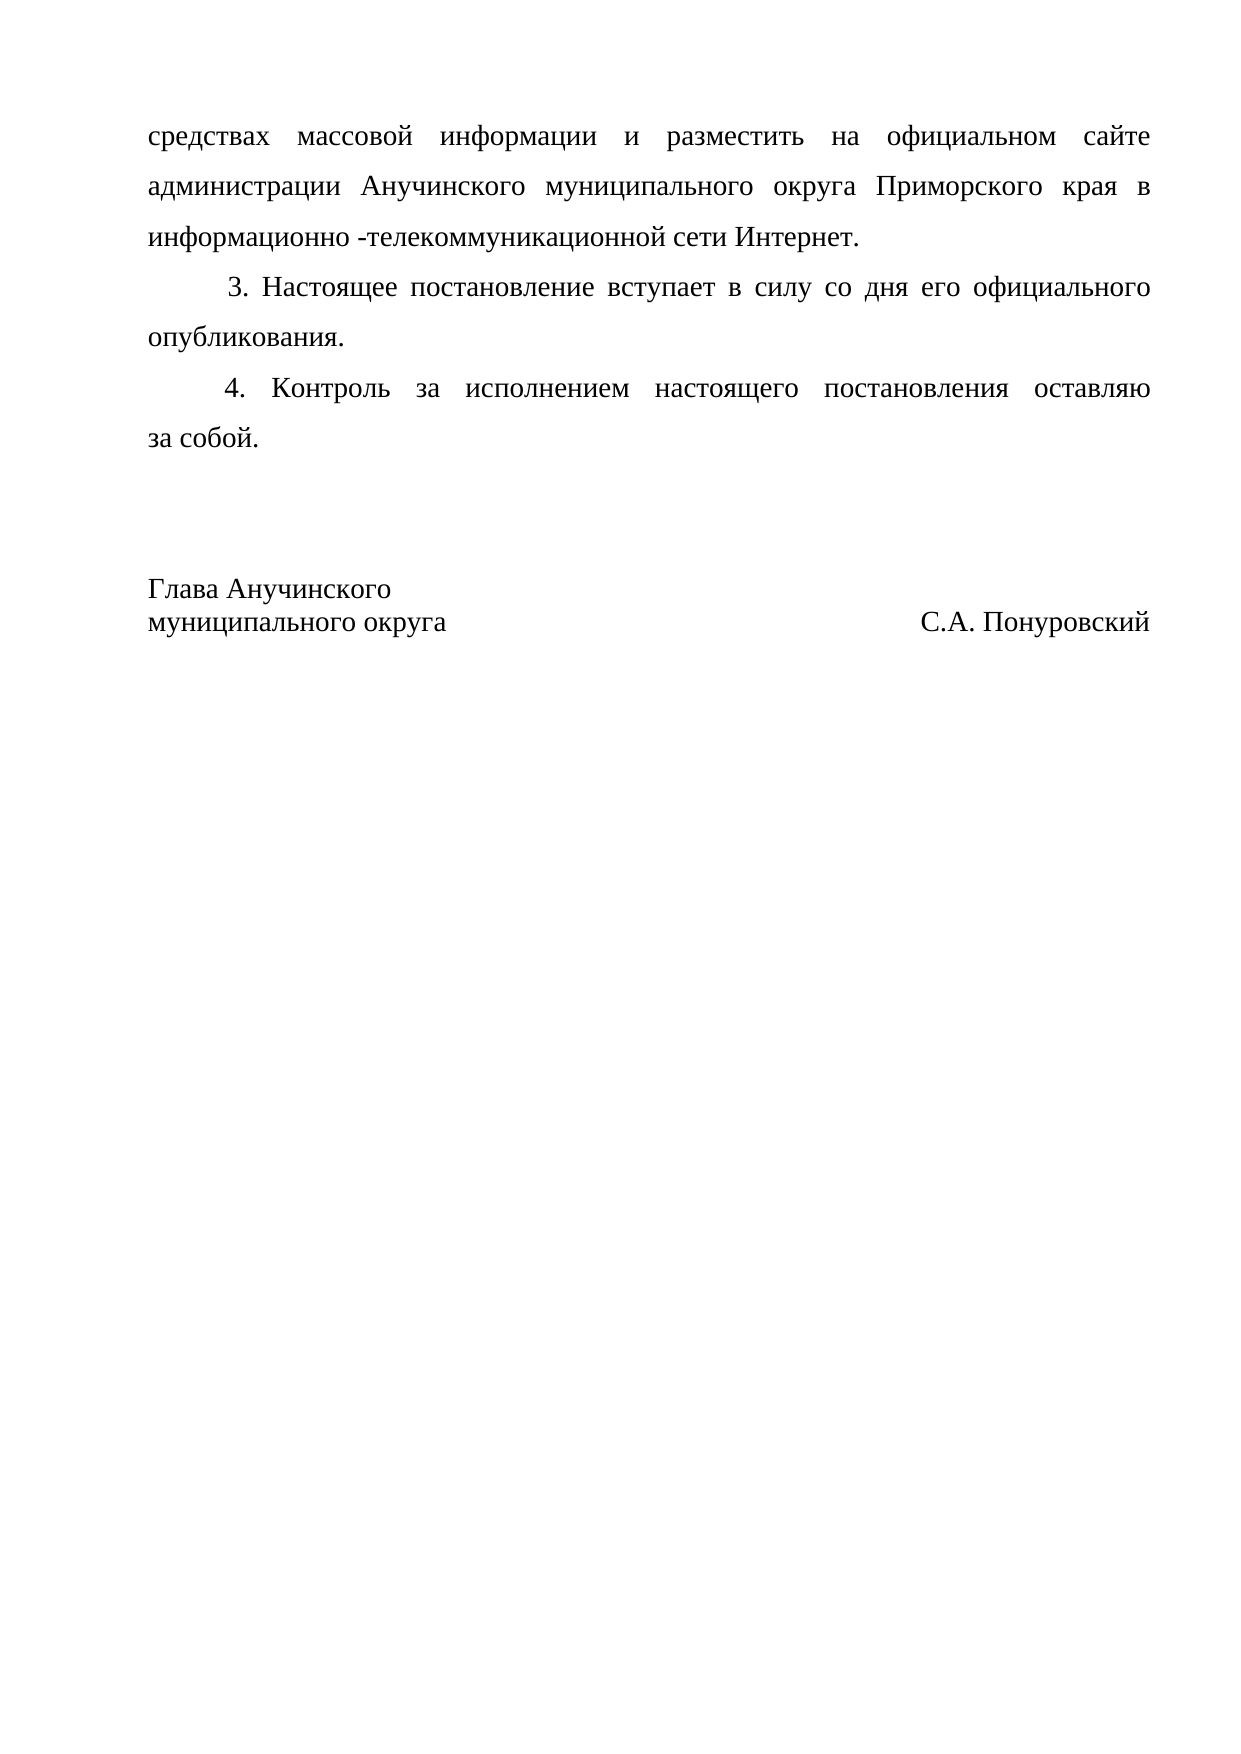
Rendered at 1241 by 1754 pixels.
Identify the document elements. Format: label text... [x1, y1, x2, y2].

text 4. Контроль за исполнением настоящего постановления оставляю за собой. [148, 370, 1152, 453]
text 3. Настоящее постановление вступает в силу со дня его официального опубликования. [148, 269, 1152, 353]
text Глава Анучинского [148, 571, 1152, 604]
text средствах массовой информации и разместить на официальном сайте администрации Анучинского муниципального округа Приморского края в информационно -телекоммуникационной сети Интернет. [148, 118, 1152, 252]
text муниципального округа С.А. Понуровский [148, 604, 1152, 638]
